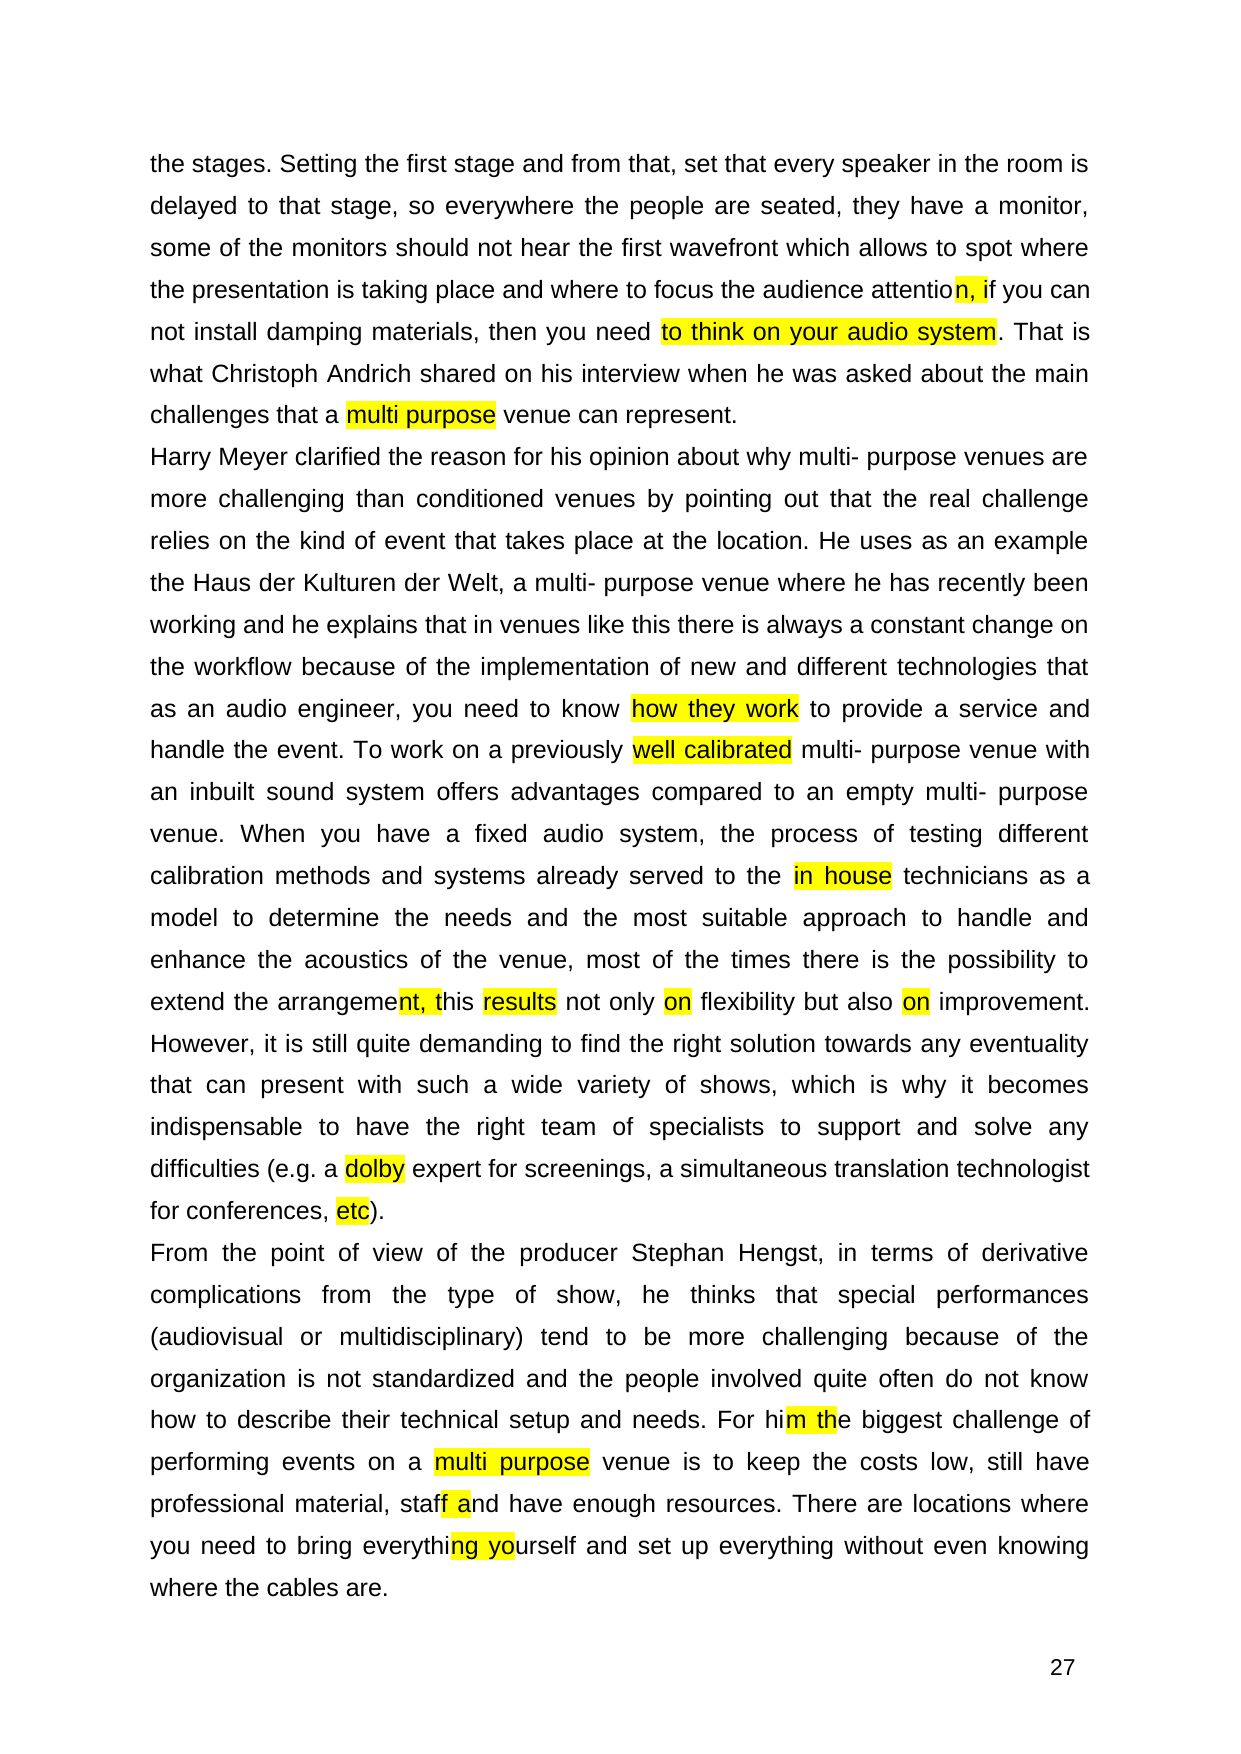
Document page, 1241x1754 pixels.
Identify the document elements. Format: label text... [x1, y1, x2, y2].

text From the point of view of the producer Stephan Hengst, in terms of derivative complications from the type of show, he thinks that special performances (audiovisual or multidisciplinary) tend to be more challenging because of the organization is not standardized and the people involved quite often do not know how to describe their technical setup and needs. For him the biggest challenge of performing events on a multi purpose venue is to keep the costs low, still have professional material, staff and have enough resources. There are locations where you need to bring everything yourself and set up everything without even knowing where the cables are. [150, 1239, 1091, 1602]
text Harry Meyer clarified the reason for his opinion about why multi- purpose venues are more challenging than conditioned venues by pointing out that the real challenge relies on the kind of event that takes place at the location. He uses as an example the Haus der Kulturen der Welt, a multi- purpose venue where he has recently been working and he explains that in venues like this there is always a constant change on the workflow because of the implementation of new and different technologies that as an audio engineer, you need to know how they work to provide a service and handle the event. To work on a previously well calibrated multi- purpose venue with an inbuilt sound system offers advantages compared to an empty multi- purpose venue. When you have a fixed audio system, the process of testing different calibration methods and systems already served to the in house technicians as a model to determine the needs and the most suitable approach to handle and enhance the acoustics of the venue, most of the times there is the possibility to extend the arrangement, this results not only on flexibility but also on improvement. However, it is still quite demanding to find the right solution towards any eventuality that can present with such a wide variety of shows, which is why it becomes indispensable to have the right team of specialists to support and solve any difficulties (e.g. a dolby expert for screenings, a simultaneous translation technologist for conferences, etc). [150, 443, 1091, 1225]
text the stages. Setting the first stage and from that, set that every speaker in the room is delayed to that stage, so everywhere the people are seated, they have a monitor, some of the monitors should not hear the first wavefront which allows to spot where the presentation is taking place and where to focus the audience attention, if you can not install damping materials, then you need to think on your audio system. That is what Christoph Andrich shared on his interview when he was asked about the main challenges that a multi purpose venue can represent. [150, 150, 1091, 429]
